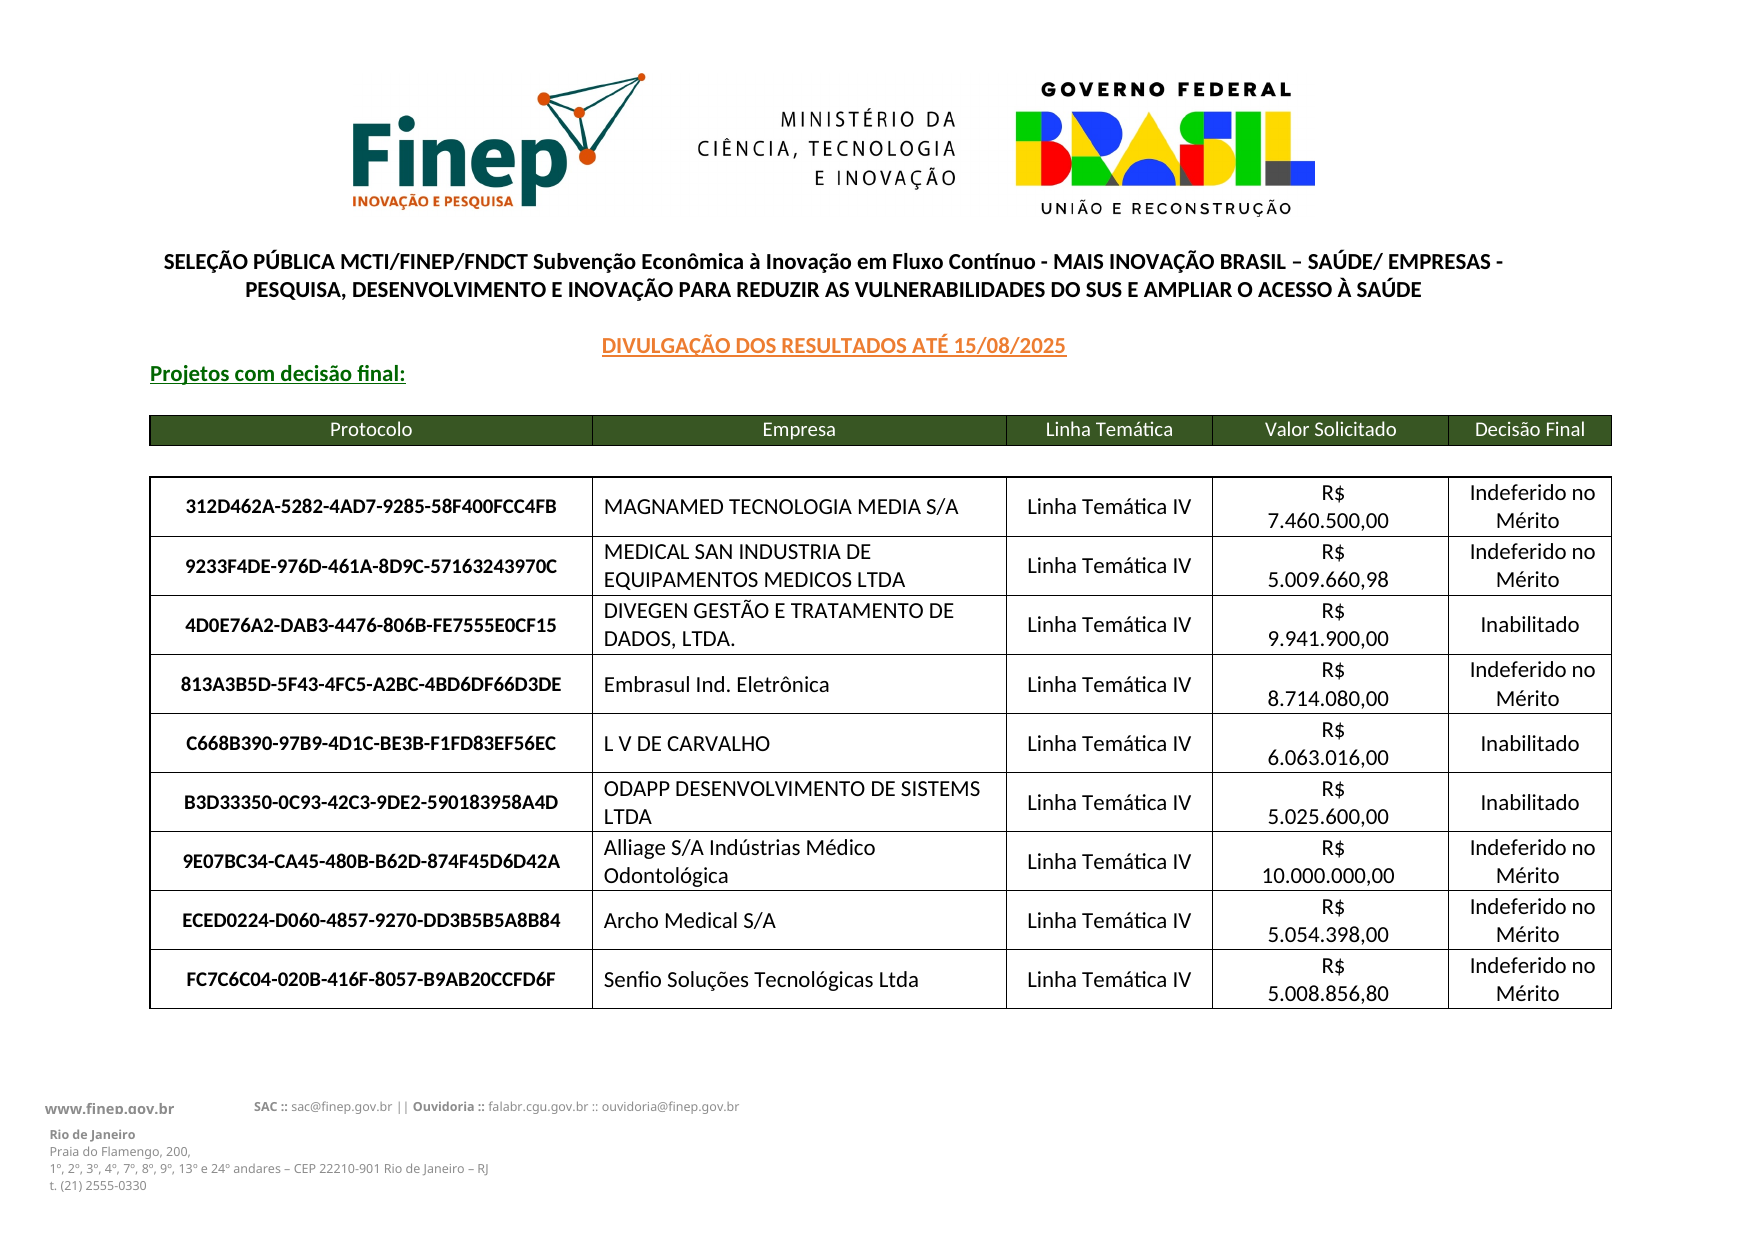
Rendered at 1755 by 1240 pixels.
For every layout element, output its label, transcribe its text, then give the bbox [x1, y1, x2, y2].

table_cell Linha Temática IV [1007, 950, 1212, 1008]
table_cell Senfio Soluções Tecnológicas Ltda [593, 950, 1006, 1008]
table_cell R$ 5.009.660,98 [1213, 537, 1448, 594]
table_cell 9233F4DE-976D-461A-8D9C-57163243970C [151, 537, 592, 594]
table_cell Indeferido no Mérito [1449, 832, 1611, 890]
table_cell Linha Temática IV [1007, 891, 1212, 949]
table_cell C668B390-97B9-4D1C-BE3B-F1FD83EF56EC [151, 714, 592, 772]
table_cell Linha Temática IV [1007, 537, 1212, 594]
table_cell Linha Temática IV [1007, 714, 1212, 772]
table_cell 9E07BC34-CA45-480B-B62D-874F45D6D42A [151, 832, 592, 890]
table_cell R$ 9.941.900,00 [1213, 596, 1448, 654]
table_cell R$ 8.714.080,00 [1213, 655, 1448, 713]
table_header MAGNAMED TECNOLOGIA MEDIA S/A [593, 478, 1006, 536]
table_cell R$ 10.000.000,00 [1213, 832, 1448, 890]
table_header Linha Temática IV [1007, 478, 1212, 536]
table_cell FC7C6C04-020B-416F-8057-B9AB20CCFD6F [151, 950, 592, 1008]
table_cell Inabilitado [1449, 596, 1611, 654]
table_cell Indeferido no Mérito [1449, 655, 1611, 713]
table_cell Linha Temática IV [1007, 596, 1212, 654]
table_cell DIVEGEN GESTÃO E TRATAMENTO DE DADOS, LTDA. [593, 596, 1006, 654]
table_cell L V DE CARVALHO [593, 714, 1006, 772]
table_cell Linha Temática IV [1007, 832, 1212, 890]
table_cell Alliage S/A Indústrias Médico Odontológica [593, 832, 1006, 890]
table_cell 4D0E76A2-DAB3-4476-806B-FE7555E0CF15 [151, 596, 592, 654]
table_cell ECED0224-D060-4857-9270-DD3B5B5A8B84 [151, 891, 592, 949]
table_cell Embrasul Ind. Eletrônica [593, 655, 1006, 713]
table_cell R$ 5.008.856,80 [1213, 950, 1448, 1008]
table_cell Indeferido no Mérito [1449, 950, 1611, 1008]
table_cell 813A3B5D-5F43-4FC5-A2BC-4BD6DF66D3DE [151, 655, 592, 713]
table_cell Linha Temática IV [1007, 655, 1212, 713]
table_cell Indeferido no Mérito [1449, 891, 1611, 949]
table_cell R$ 6.063.016,00 [1213, 714, 1448, 772]
table_cell Inabilitado [1449, 714, 1611, 772]
table_header Indeferido no Mérito [1449, 478, 1611, 536]
table_cell R$ 5.025.600,00 [1213, 773, 1448, 831]
table_cell Archo Medical S/A [593, 891, 1006, 949]
table_cell MEDICAL SAN INDUSTRIA DE EQUIPAMENTOS MEDICOS LTDA [593, 537, 1006, 594]
table_cell Linha Temática IV [1007, 773, 1212, 831]
table_cell Indeferido no Mérito [1449, 537, 1611, 594]
table_cell Inabilitado [1449, 773, 1611, 831]
table_cell R$ 5.054.398,00 [1213, 891, 1448, 949]
table_header R$ 7.460.500,00 [1213, 478, 1448, 536]
table_header 312D462A-5282-4AD7-9285-58F400FCC4FB [151, 478, 592, 536]
table_cell ODAPP DESENVOLVIMENTO DE SISTEMS LTDA [593, 773, 1006, 831]
table_cell B3D33350-0C93-42C3-9DE2-590183958A4D [151, 773, 592, 831]
